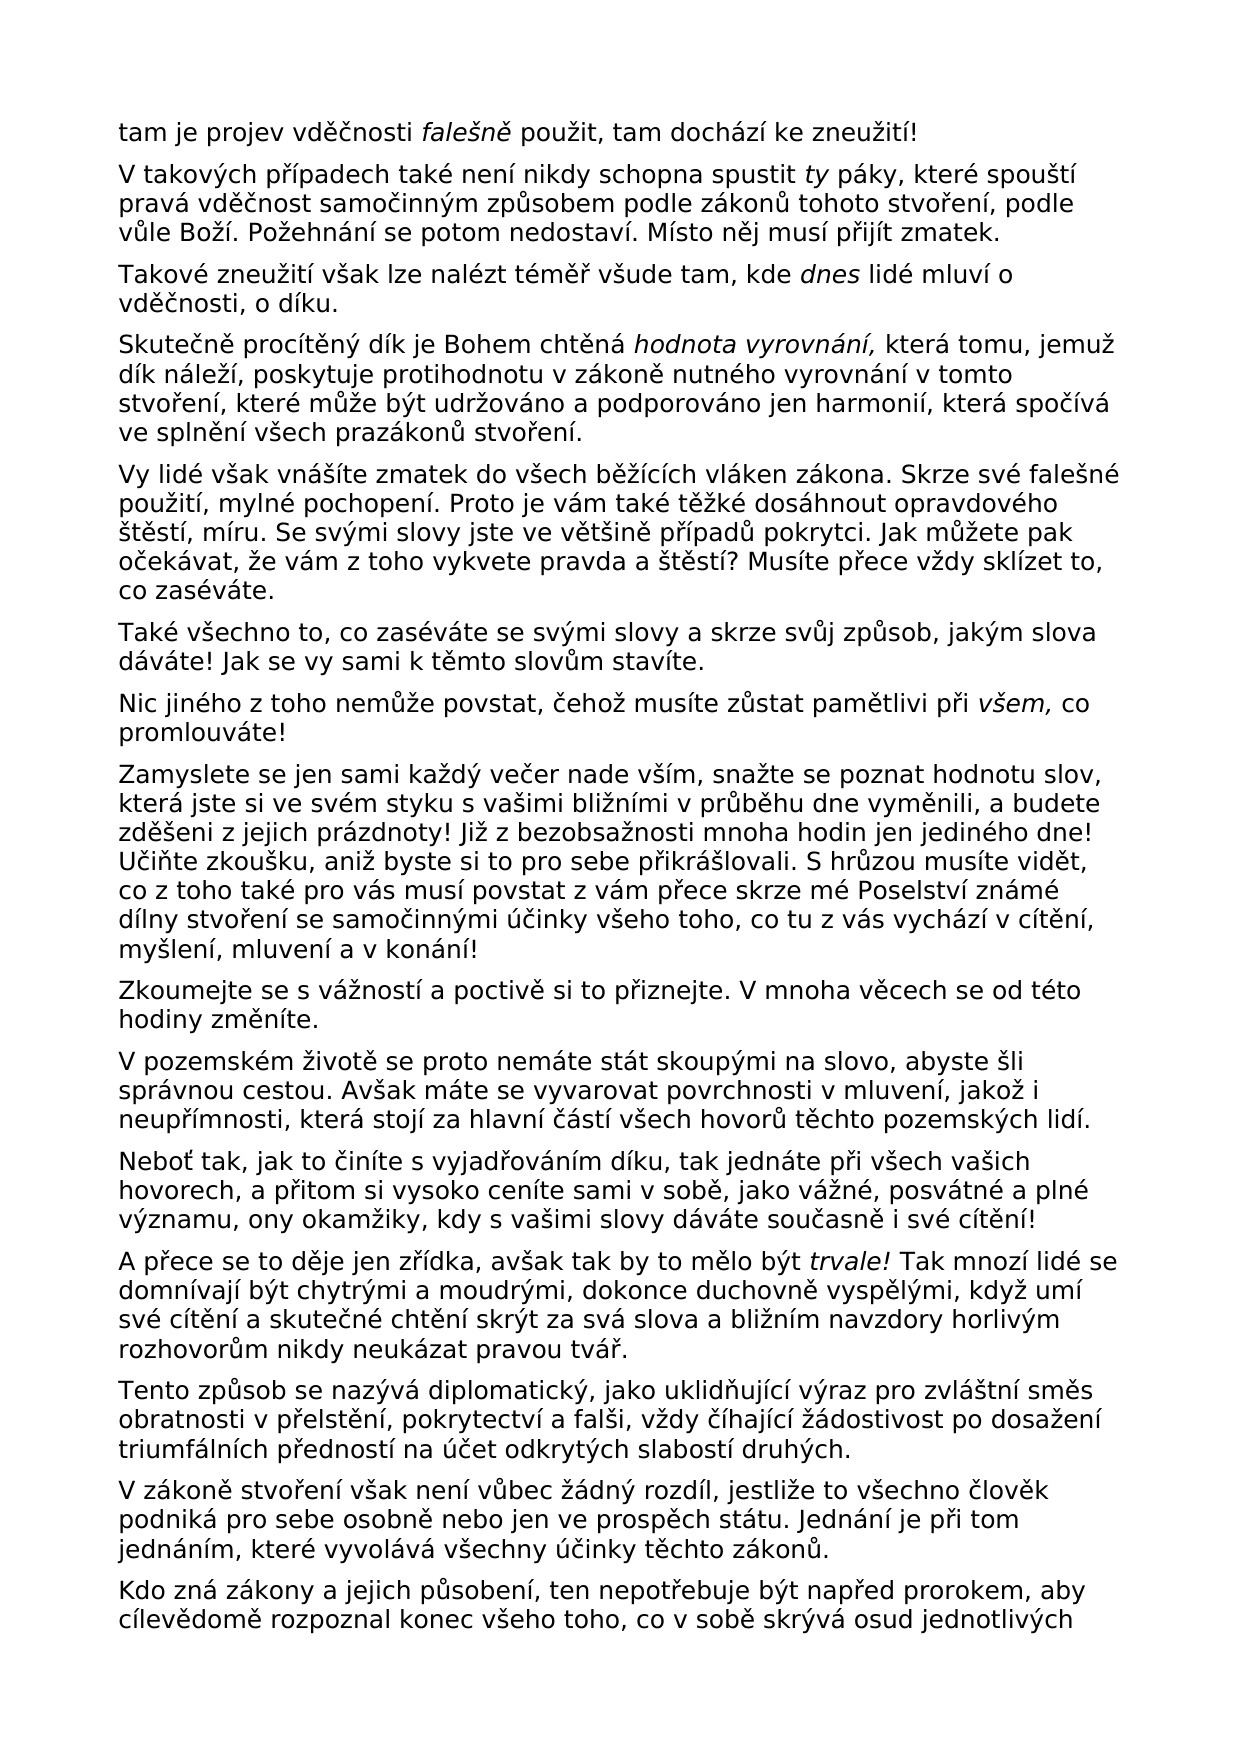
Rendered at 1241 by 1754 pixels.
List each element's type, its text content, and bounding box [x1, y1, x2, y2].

text Zkoumejte se s vážností a poctivě si to přiznejte. V mnoha věcech se od této hodiny změníte. [118, 976, 1122, 1035]
text Skutečně procítěný dík je Bohem chtěná hodnota vyrovnání, která tomu, jemuž dík náleží, poskytuje protihodnotu v zákoně nutného vyrovnání v tomto stvoření, které může být udržováno a podporováno jen harmonií, která spočívá ve splnění všech prazákonů stvoření. [118, 331, 1122, 447]
text Také všechno to, co zaséváte se svými slovy a skrze svůj způsob, jakým slova dáváte! Jak se vy sami k těmto slovům stavíte. [118, 618, 1122, 676]
text Zamyslete se jen sami každý večer nade vším, snažte se poznat hodnotu slov, která jste si ve svém styku s vašimi bližními v průběhu dne vyměnili, a budete zděšeni z jejich prázdnoty! Již z bezobsažnosti mnoha hodin jen jediného dne! Učiňte zkoušku, aniž byste si to pro sebe přikrášlovali. S hrůzou musíte vidět, co z toho také pro vás musí povstat z vám přece skrze mé Poselství známé dílny stvoření se samočinnými účinky všeho toho, co tu z vás vychází v cítění, myšlení, mluvení a v konání! [118, 760, 1122, 964]
text Nic jiného z toho nemůže povstat, čehož musíte zůstat pamětlivi při všem, co promlouváte! [118, 689, 1122, 747]
text Neboť tak, jak to činíte s vyjadřováním díku, tak jednáte při všech vašich hovorech, a přitom si vysoko ceníte sami v sobě, jako vážné, posvátné a plné významu, ony okamžiky, kdy s vašimi slovy dáváte současně i své cítění! [118, 1147, 1122, 1235]
text Tento způsob se nazývá diplomatický, jako uklidňující výraz pro zvláštní směs obratnosti v přelstění, pokrytectví a falši, vždy číhající žádostivost po dosažení triumfálních předností na účet odkrytých slabostí druhých. [118, 1376, 1122, 1464]
text V pozemském životě se proto nemáte stát skoupými na slovo, abyste šli správnou cestou. Avšak máte se vyvarovat povrchnosti v mluvení, jakož i neupřímnosti, která stojí za hlavní částí všech hovorů těchto pozemských lidí. [118, 1047, 1122, 1135]
text A přece se to děje jen zřídka, avšak tak by to mělo být trvale! Tak mnozí lidé se domnívají být chytrými a moudrými, dokonce duchovně vyspělými, když umí své cítění a skutečné chtění skrýt za svá slova a bližním navzdory horlivým rozhovorům nikdy neukázat pravou tvář. [118, 1247, 1122, 1364]
text Vy lidé však vnášíte zmatek do všech běžících vláken zákona. Skrze své falešné použití, mylné pochopení. Proto je vám také těžké dosáhnout opravdového štěstí, míru. Se svými slovy jste ve většině případů pokrytci. Jak můžete pak očekávat, že vám z toho vykvete pravda a štěstí? Musíte přece vždy sklízet to, co zaséváte. [118, 460, 1122, 606]
text V zákoně stvoření však není vůbec žádný rozdíl, jestliže to všechno člověk podniká pro sebe osobně nebo jen ve prospěch státu. Jednání je při tom jednáním, které vyvolává všechny účinky těchto zákonů. [118, 1476, 1122, 1564]
text tam je projev vděčnosti falešně použit, tam dochází ke zneužití! [118, 118, 1122, 147]
text V takových případech také není nikdy schopna spustit ty páky, které spouští pravá vděčnost samočinným způsobem podle zákonů tohoto stvoření, podle vůle Boží. Požehnání se potom nedostaví. Místo něj musí přijít zmatek. [118, 160, 1122, 247]
text Takové zneužití však lze nalézt téměř všude tam, kde dnes lidé mluví o vděčnosti, o díku. [118, 260, 1122, 318]
text Kdo zná zákony a jejich působení, ten nepotřebuje být napřed prorokem, aby cílevědomě rozpoznal konec všeho toho, co v sobě skrývá osud jednotlivých [118, 1576, 1122, 1635]
